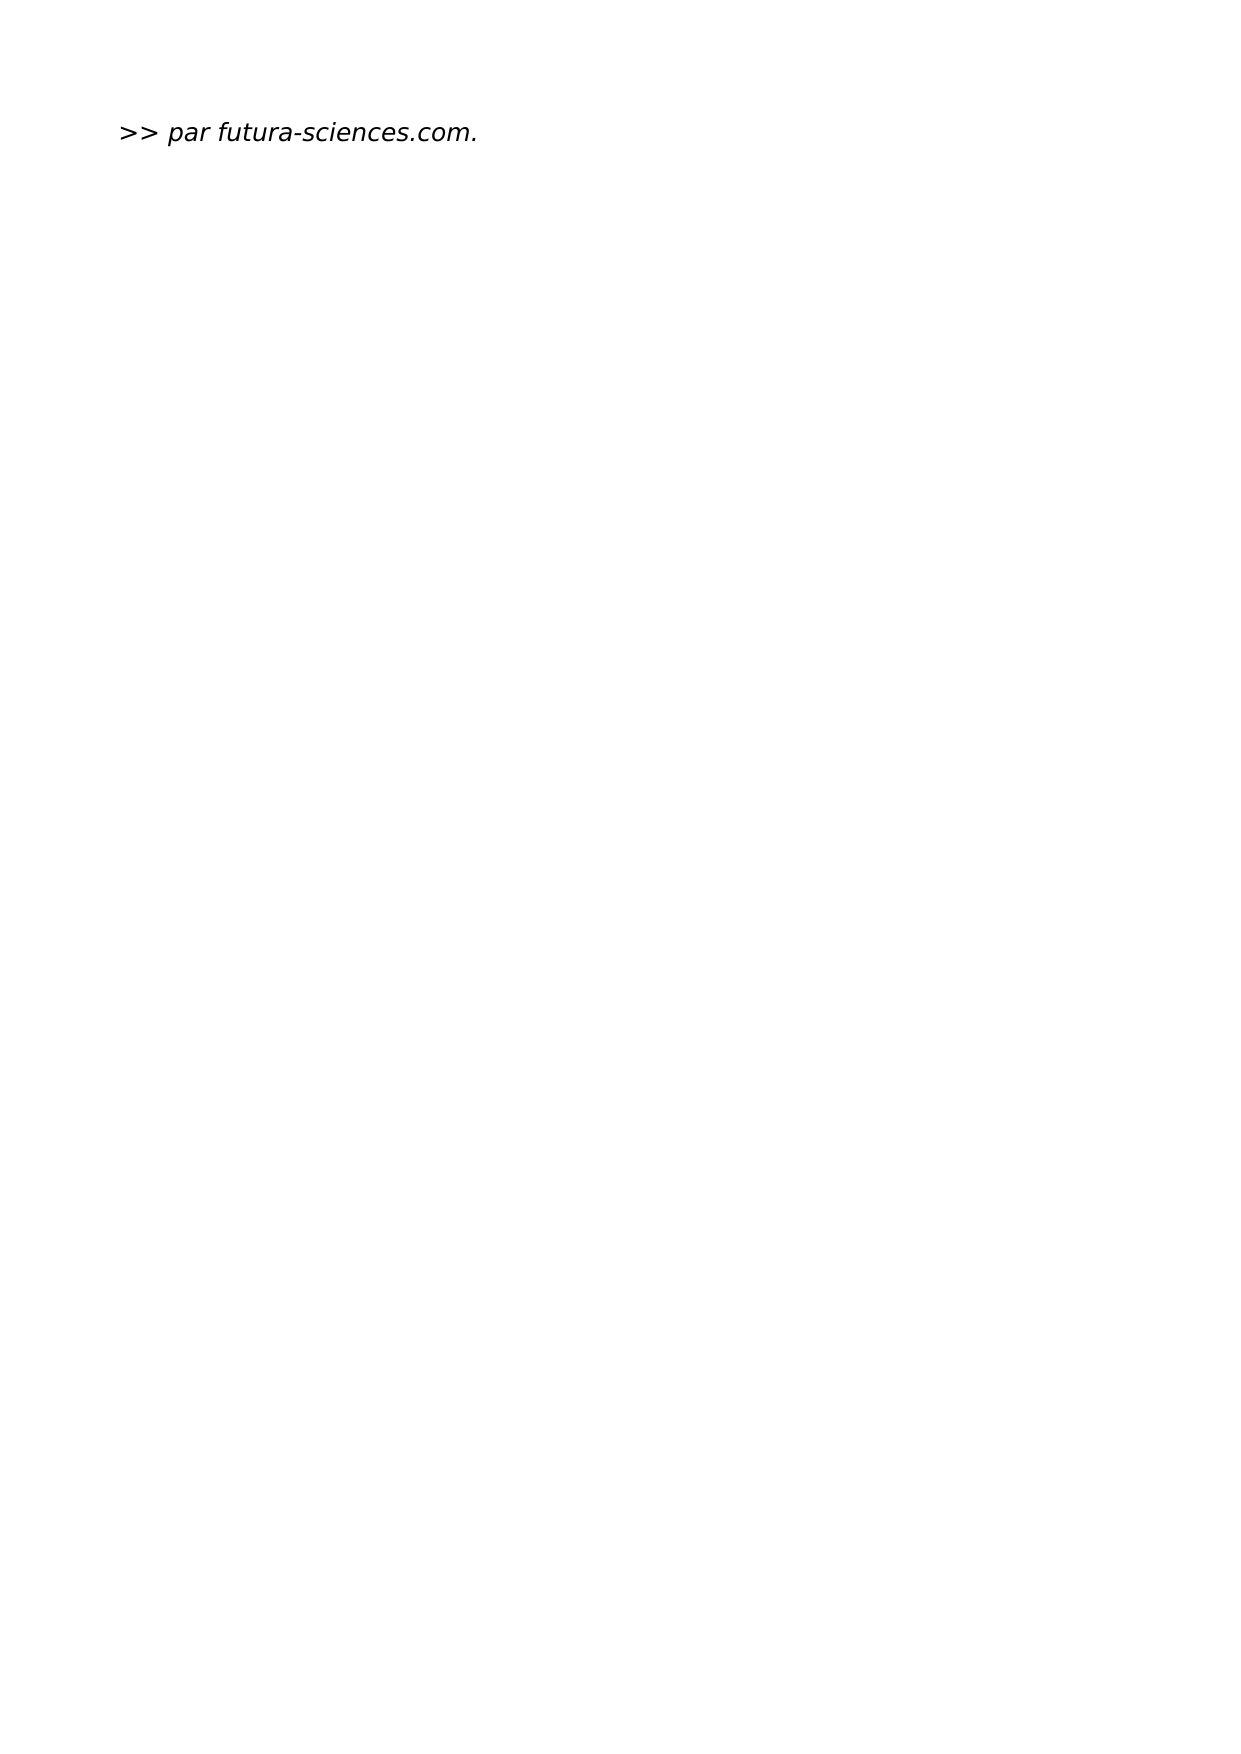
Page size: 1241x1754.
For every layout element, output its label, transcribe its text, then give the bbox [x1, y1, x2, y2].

text >> par futura-sciences.com. [118, 118, 1122, 147]
